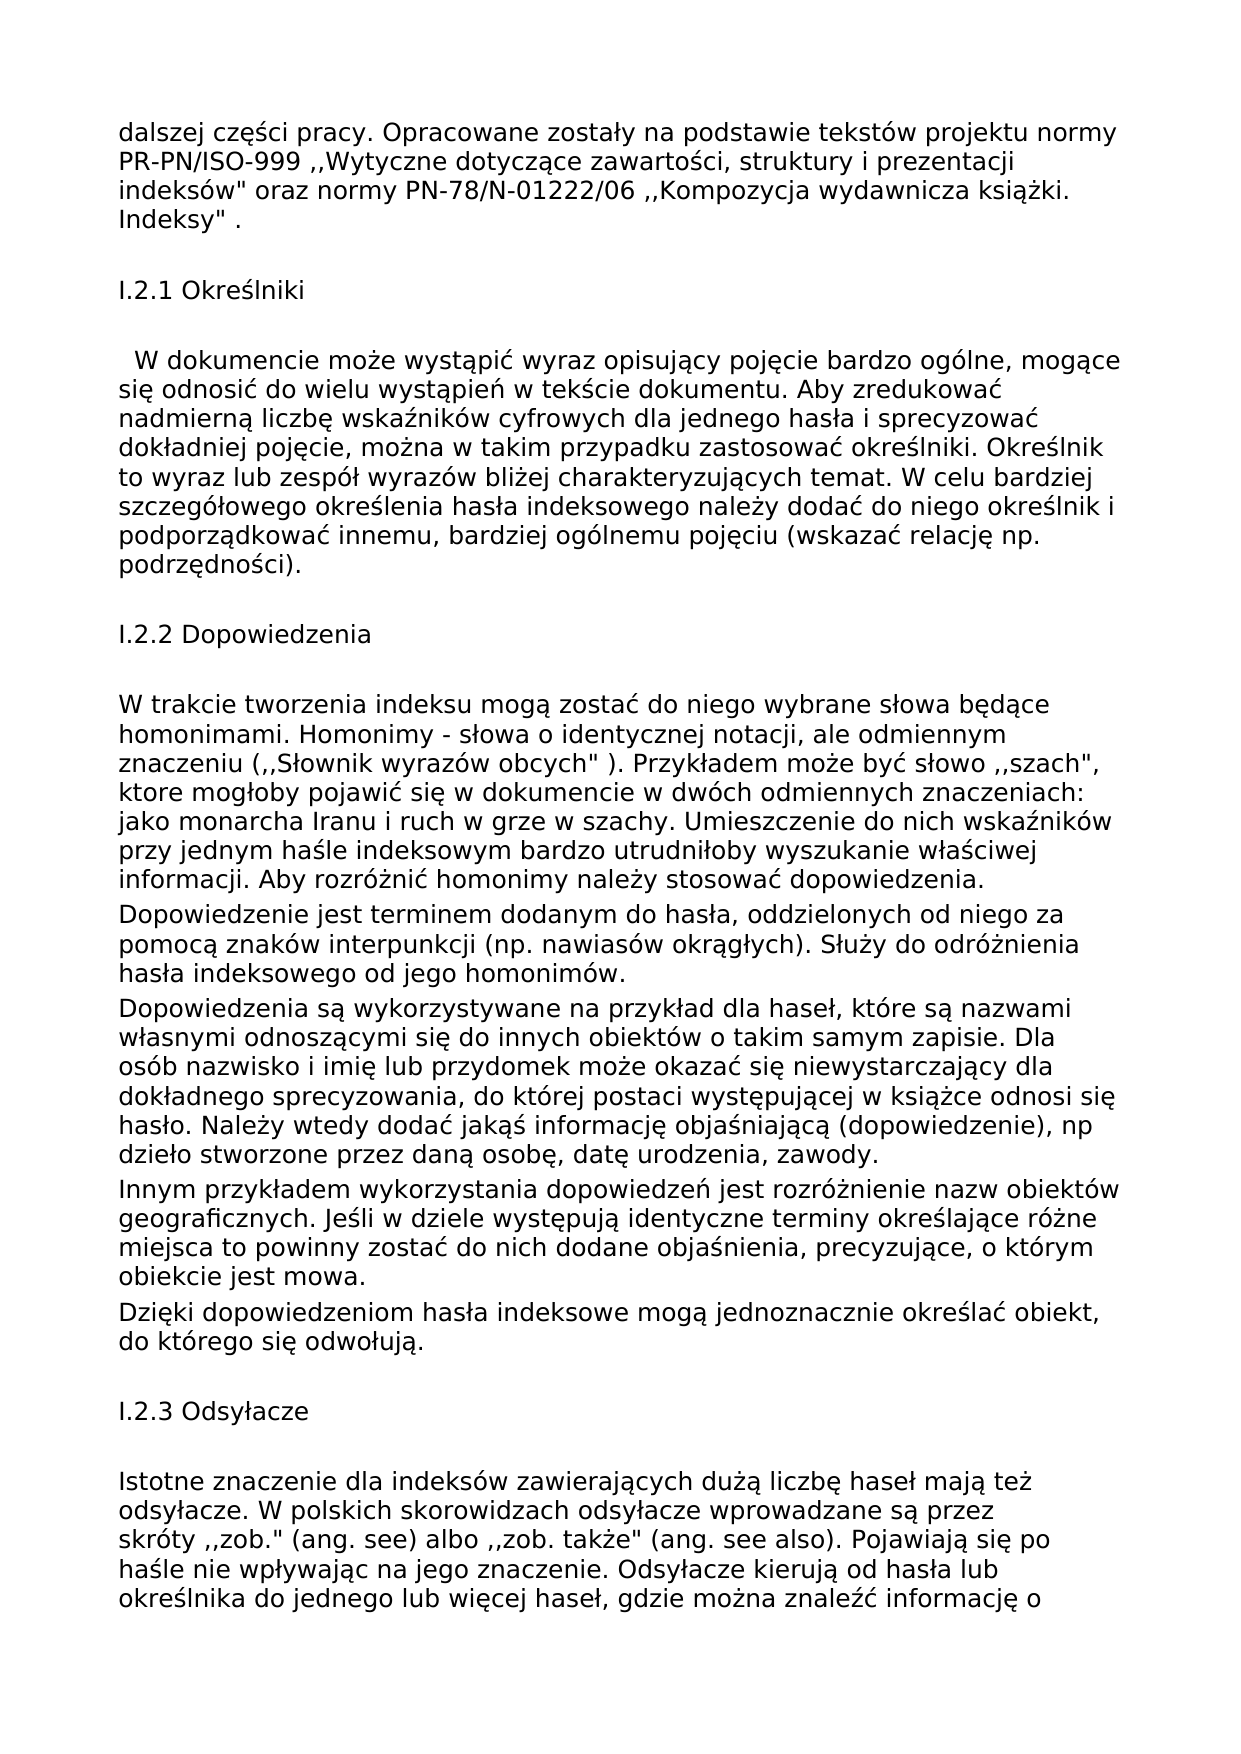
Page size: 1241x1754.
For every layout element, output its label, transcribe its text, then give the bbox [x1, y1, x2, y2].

text I.2.1 Określniki [118, 276, 1122, 305]
text Dopowiedzenie jest terminem dodanym do hasła, oddzielonych od niego za pomocą znaków interpunkcji (np. nawiasów okrągłych). Służy do odróżnienia hasła indeksowego od jego homonimów. [118, 901, 1122, 988]
text dalszej części pracy. Opracowane zostały na podstawie tekstów projektu normy PR-PN/ISO-999 ,,Wytyczne dotyczące zawartości, struktury i prezentacji indeksów" oraz normy PN-78/N-01222/06 ,,Kompozycja wydawnicza książki. Indeksy" . [118, 118, 1122, 235]
text Dopowiedzenia są wykorzystywane na przykład dla haseł, które są nazwami własnymi odnoszącymi się do innych obiektów o takim samym zapisie. Dla osób nazwisko i imię lub przydomek może okazać się niewystarczający dla dokładnego sprecyzowania, do której postaci występującej w książce odnosi się hasło. Należy wtedy dodać jakąś informację objaśniającą (dopowiedzenie), np dzieło stworzone przez daną osobę, datę urodzenia, zawody. [118, 994, 1122, 1169]
text W dokumencie może wystąpić wyraz opisujący pojęcie bardzo ogólne, mogące się odnosić do wielu wystąpień w tekście dokumentu. Aby zredukować nadmierną liczbę wskaźników cyfrowych dla jednego hasła i sprecyzować dokładniej pojęcie, można w takim przypadku zastosować określniki. Określnik to wyraz lub zespół wyrazów bliżej charakteryzujących temat. W celu bardziej szczegółowego określenia hasła indeksowego należy dodać do niego określnik i podporządkować innemu, bardziej ogólnemu pojęciu (wskazać relację np. podrzędności). [118, 346, 1122, 579]
text I.2.3 Odsyłacze [118, 1397, 1122, 1426]
text Dzięki dopowiedzeniom hasła indeksowe mogą jednoznacznie określać obiekt, do którego się odwołują. [118, 1298, 1122, 1356]
text Innym przykładem wykorzystania dopowiedzeń jest rozróżnienie nazw obiektów geograficznych. Jeśli w dziele występują identyczne terminy określające różne miejsca to powinny zostać do nich dodane objaśnienia, precyzujące, o którym obiekcie jest mowa. [118, 1175, 1122, 1292]
text I.2.2 Dopowiedzenia [118, 620, 1122, 649]
text W trakcie tworzenia indeksu mogą zostać do niego wybrane słowa będące homonimami. Homonimy - słowa o identycznej notacji, ale odmiennym znaczeniu (,,Słownik wyrazów obcych" ). Przykładem może być słowo ,,szach", ktore mogłoby pojawić się w dokumencie w dwóch odmiennych znaczeniach: jako monarcha Iranu i ruch w grze w szachy. Umieszczenie do nich wskaźników przy jednym haśle indeksowym bardzo utrudniłoby wyszukanie właściwej informacji. Aby rozróżnić homonimy należy stosować dopowiedzenia. [118, 691, 1122, 895]
text Istotne znaczenie dla indeksów zawierających dużą liczbę haseł mają też odsyłacze. W polskich skorowidzach odsyłacze wprowadzane są przez skróty ,,zob." (ang. see) albo ,,zob. także" (ang. see also). Pojawiają się po haśle nie wpływając na jego znaczenie. Odsyłacze kierują od hasła lub określnika do jednego lub więcej haseł, gdzie można znaleźć informację o [118, 1467, 1122, 1613]
